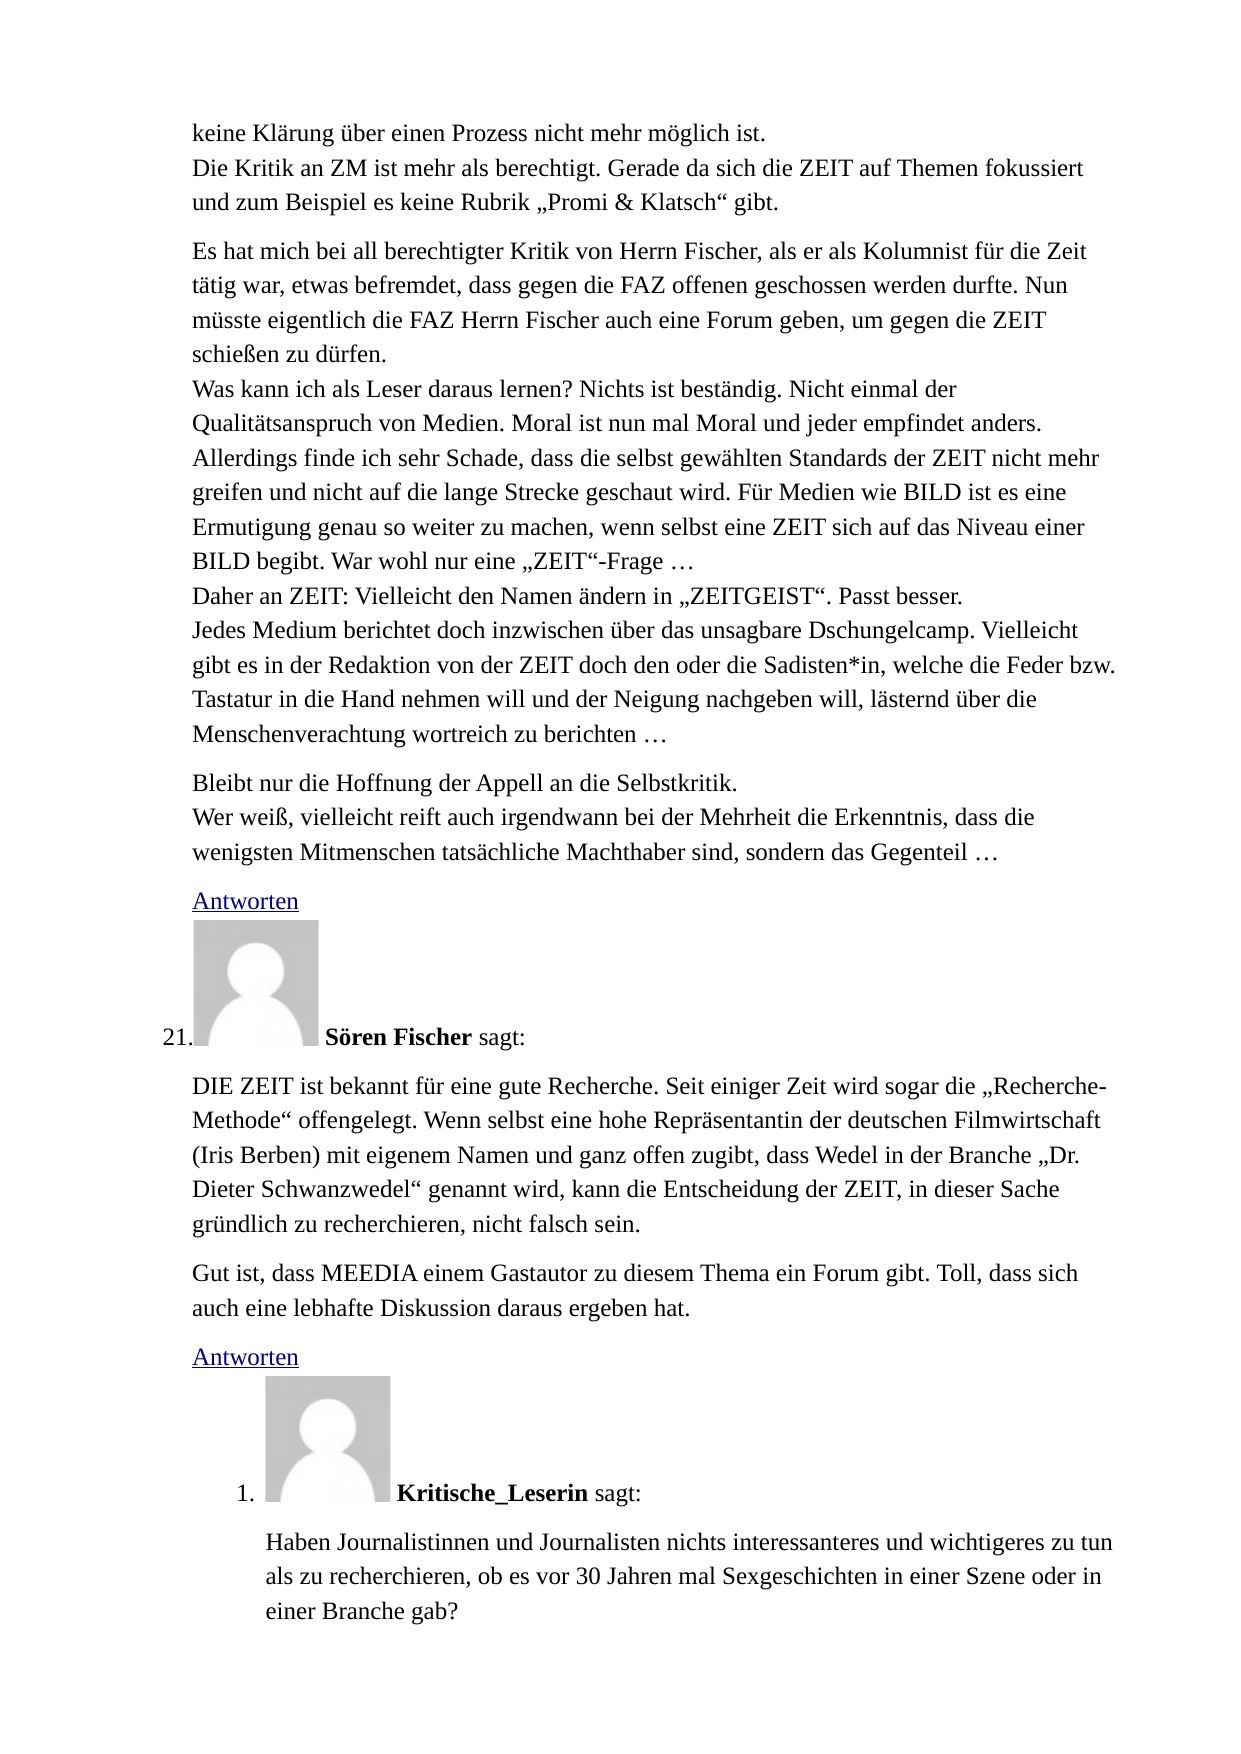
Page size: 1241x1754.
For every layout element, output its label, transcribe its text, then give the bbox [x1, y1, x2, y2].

list keine Klärung über einen Prozess nicht mehr möglich ist. Die Kritik an ZM ist mehr als berechtigt. Gerade da sich die ZEIT auf Themen fokussiert und zum Beispiel es keine Rubrik „Promi & Klatsch“ gibt. [162, 118, 1122, 216]
list Sören Fischer sagt: [162, 920, 1122, 1051]
picture [193, 920, 319, 1046]
list Es hat mich bei all berechtigter Kritik von Herrn Fischer, als er als Kolumnist für die Zeit tätig war, etwas befremdet, dass gegen die FAZ offenen geschossen werden durfte. Nun müsste eigentlich die FAZ Herrn Fischer auch eine Forum geben, um gegen die ZEIT schießen zu dürfen. Was kann ich als Leser daraus lernen? Nichts ist beständig. Nicht einmal der Qualitätsanspruch von Medien. Moral ist nun mal Moral und jeder empfindet anders. Allerdings finde ich sehr Schade, dass die selbst gewählten Standards der ZEIT nicht mehr greifen und nicht auf die lange Strecke geschaut wird. Für Medien wie BILD ist es eine Ermutigung genau so weiter zu machen, wenn selbst eine ZEIT sich auf das Niveau einer BILD begibt. War wohl nur eine „ZEIT“-Frage … Daher an ZEIT: Vielleicht den Namen ändern in „ZEITGEIST“. Passt besser. Jedes Medium berichtet doch inzwischen über das unsagbare Dschungelcamp. Vielleicht gibt es in der Redaktion von der ZEIT doch den oder die Sadisten*in, welche die Feder bzw. Tastatur in die Hand nehmen will und der Neigung nachgeben will, lästernd über die Menschenverachtung wortreich zu berichten … [162, 236, 1122, 748]
list Antworten [162, 1342, 1122, 1370]
picture [265, 1376, 391, 1502]
list Haben Journalistinnen und Journalisten nichts interessanteres und wichtigeres zu tun als zu recherchieren, ob es vor 30 Jahren mal Sexgeschichten in einer Szene oder in einer Branche gab? [236, 1527, 1122, 1624]
list DIE ZEIT ist bekannt für eine gute Recherche. Seit einiger Zeit wird sogar die „Recherche-Methode“ offengelegt. Wenn selbst eine hohe Repräsentantin der deutschen Filmwirtschaft (Iris Berben) mit eigenem Namen und ganz offen zugibt, dass Wedel in der Branche „Dr. Dieter Schwanzwedel“ genannt wird, kann die Entscheidung der ZEIT, in dieser Sache gründlich zu recherchieren, nicht falsch sein. [162, 1071, 1122, 1238]
list Bleibt nur die Hoffnung der Appell an die Selbstkritik. Wer weiß, vielleicht reift auch irgendwann bei der Mehrheit die Erkenntnis, dass die wenigsten Mitmenschen tatsächliche Machthaber sind, sondern das Gegenteil … [162, 768, 1122, 866]
list Kritische_Leserin sagt: [236, 1376, 1122, 1507]
list Antworten [162, 886, 1122, 915]
list Gut ist, dass MEEDIA einem Gastautor zu diesem Thema ein Forum gibt. Toll, dass sich auch eine lebhafte Diskussion daraus ergeben hat. [162, 1258, 1122, 1321]
